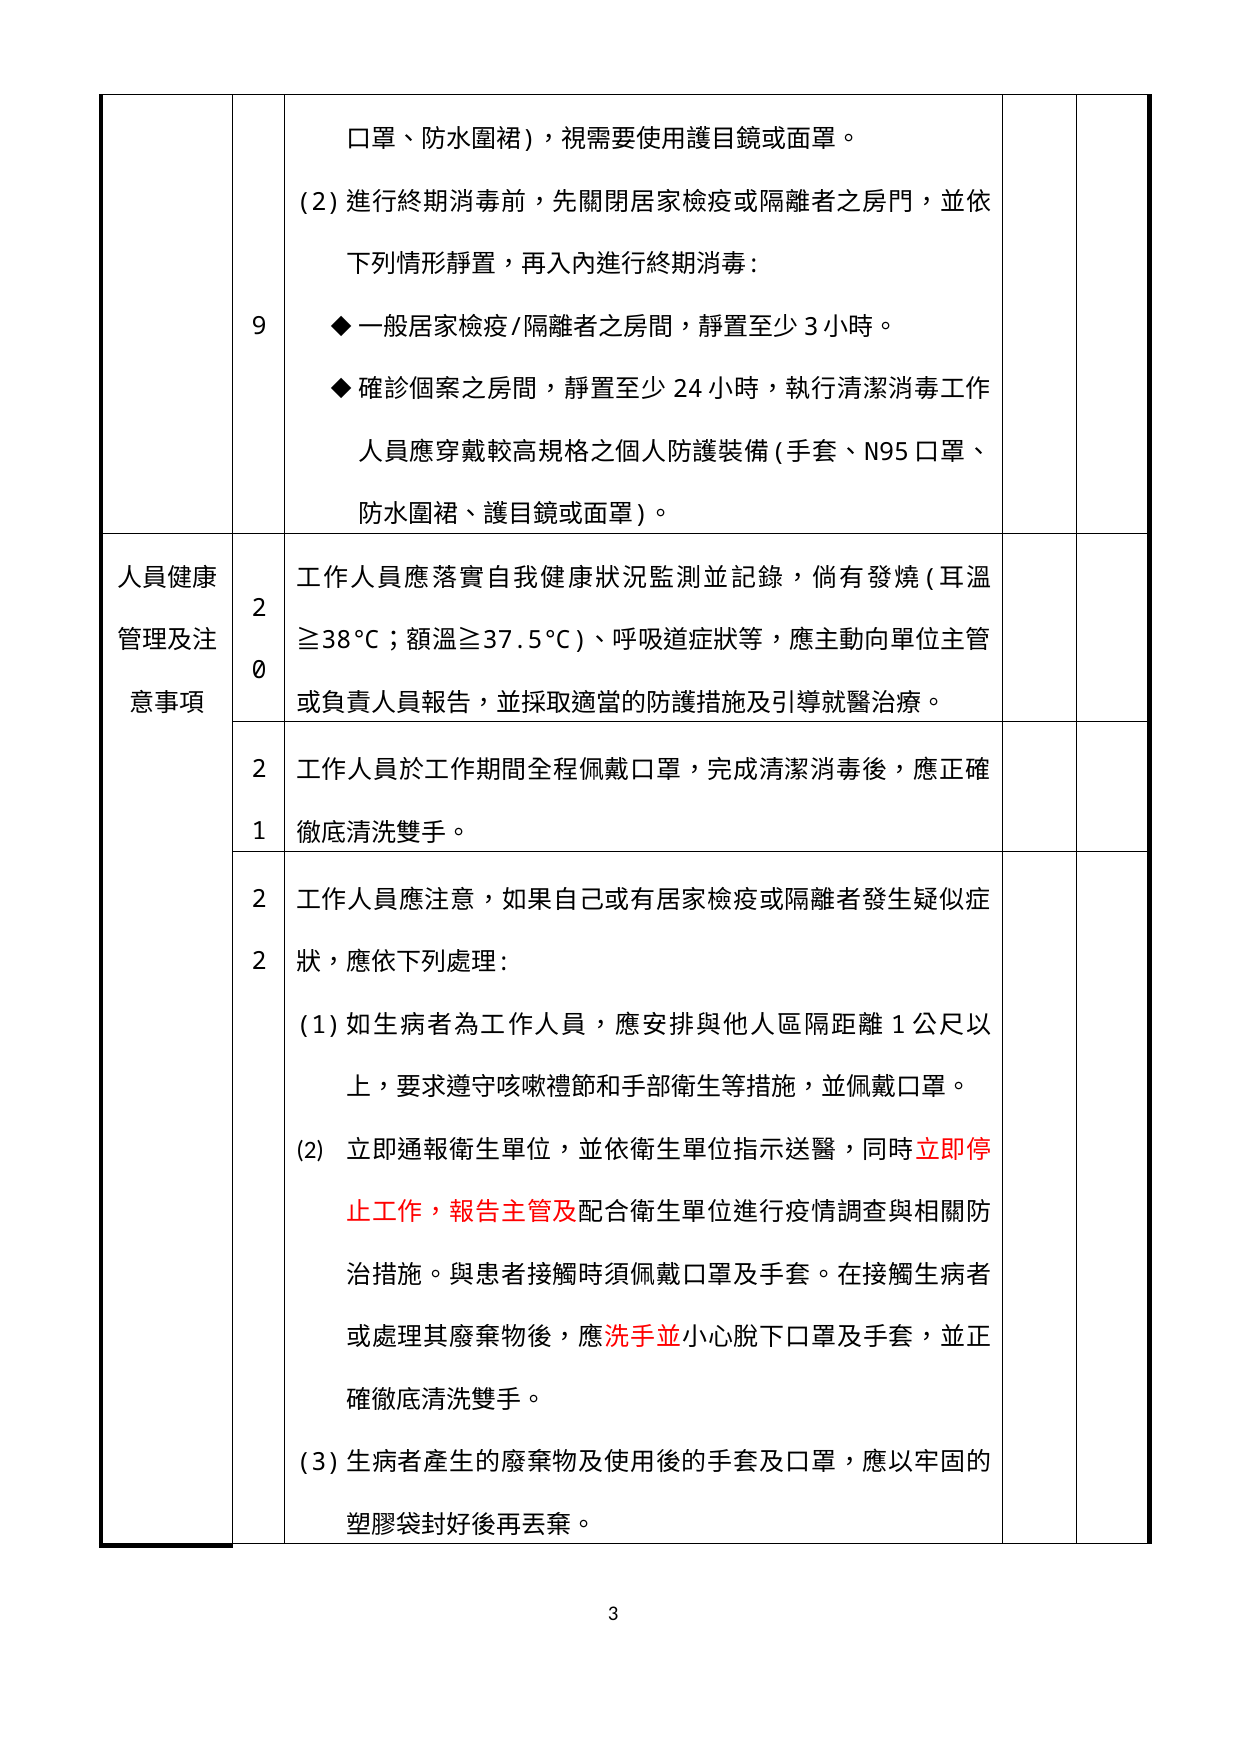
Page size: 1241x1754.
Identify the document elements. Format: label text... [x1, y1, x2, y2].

table_cell 20 [233, 534, 284, 721]
table_cell [1003, 722, 1076, 851]
table_cell [1003, 95, 1076, 533]
table_cell 21 [233, 722, 284, 851]
table_cell [1077, 95, 1147, 533]
table_cell [1003, 534, 1076, 721]
table_cell 工作人員於工作期間全程佩戴口罩，完成清潔消毒後，應正確徹底清洗雙手。 [285, 722, 1002, 851]
table_cell [103, 95, 232, 533]
table_cell 工作人員應注意，如果自己或有居家檢疫或隔離者發生疑似症狀，應依下列處理: 如生病者為工作人員，應安排與他人區隔距離1公尺以上，要求遵守咳嗽禮節和手部衛生等措施，並佩戴口罩。 立即通報衛生單位，並依衛生單位指示送醫，同時立即停止工作，報告主管及配合衛生單位進行疫情調查與相關防治措施。與患者接觸時須佩戴口罩及手套。在接觸生病者或處理其廢棄物後，應洗手並小心脫下口罩及手套，並正確徹底清洗雙手。 生病者產生的廢棄物及使用後的手套及口罩，應以牢固的塑膠袋封好後再丟棄。 生病的工作人員或居家檢疫或隔離者就醫後，所經路線及退房後的房間，應以較高規格處理清潔消毒事宜。 [285, 852, 1002, 1543]
table_cell [1003, 852, 1076, 1543]
table_cell 人員健康管理及注意事項 [103, 534, 232, 1543]
table_cell [1077, 534, 1147, 721]
table_cell [1077, 852, 1147, 1543]
table_cell [1077, 722, 1147, 851]
table_cell 22 [233, 852, 284, 1543]
table_cell 9 [233, 95, 284, 533]
table_cell 工作人員應落實自我健康狀況監測並記錄，倘有發燒(耳溫≧38℃；額溫≧37.5℃)、呼吸道症狀等，應主動向單位主管或負責人員報告，並採取適當的防護措施及引導就醫治療。 [285, 534, 1002, 721]
table_cell 口罩、防水圍裙)，視需要使用護目鏡或面罩。 進行終期消毒前，先關閉居家檢疫或隔離者之房門，並依下列情形靜置，再入內進行終期消毒: 一般居家檢疫/隔離者之房間，靜置至少3小時。 確診個案之房間，靜置至少24小時，執行清潔消毒工作人員應穿戴較高規格之個人防護裝備(手套、N95口罩、防水圍裙、護目鏡或面罩)。 [285, 95, 1002, 533]
